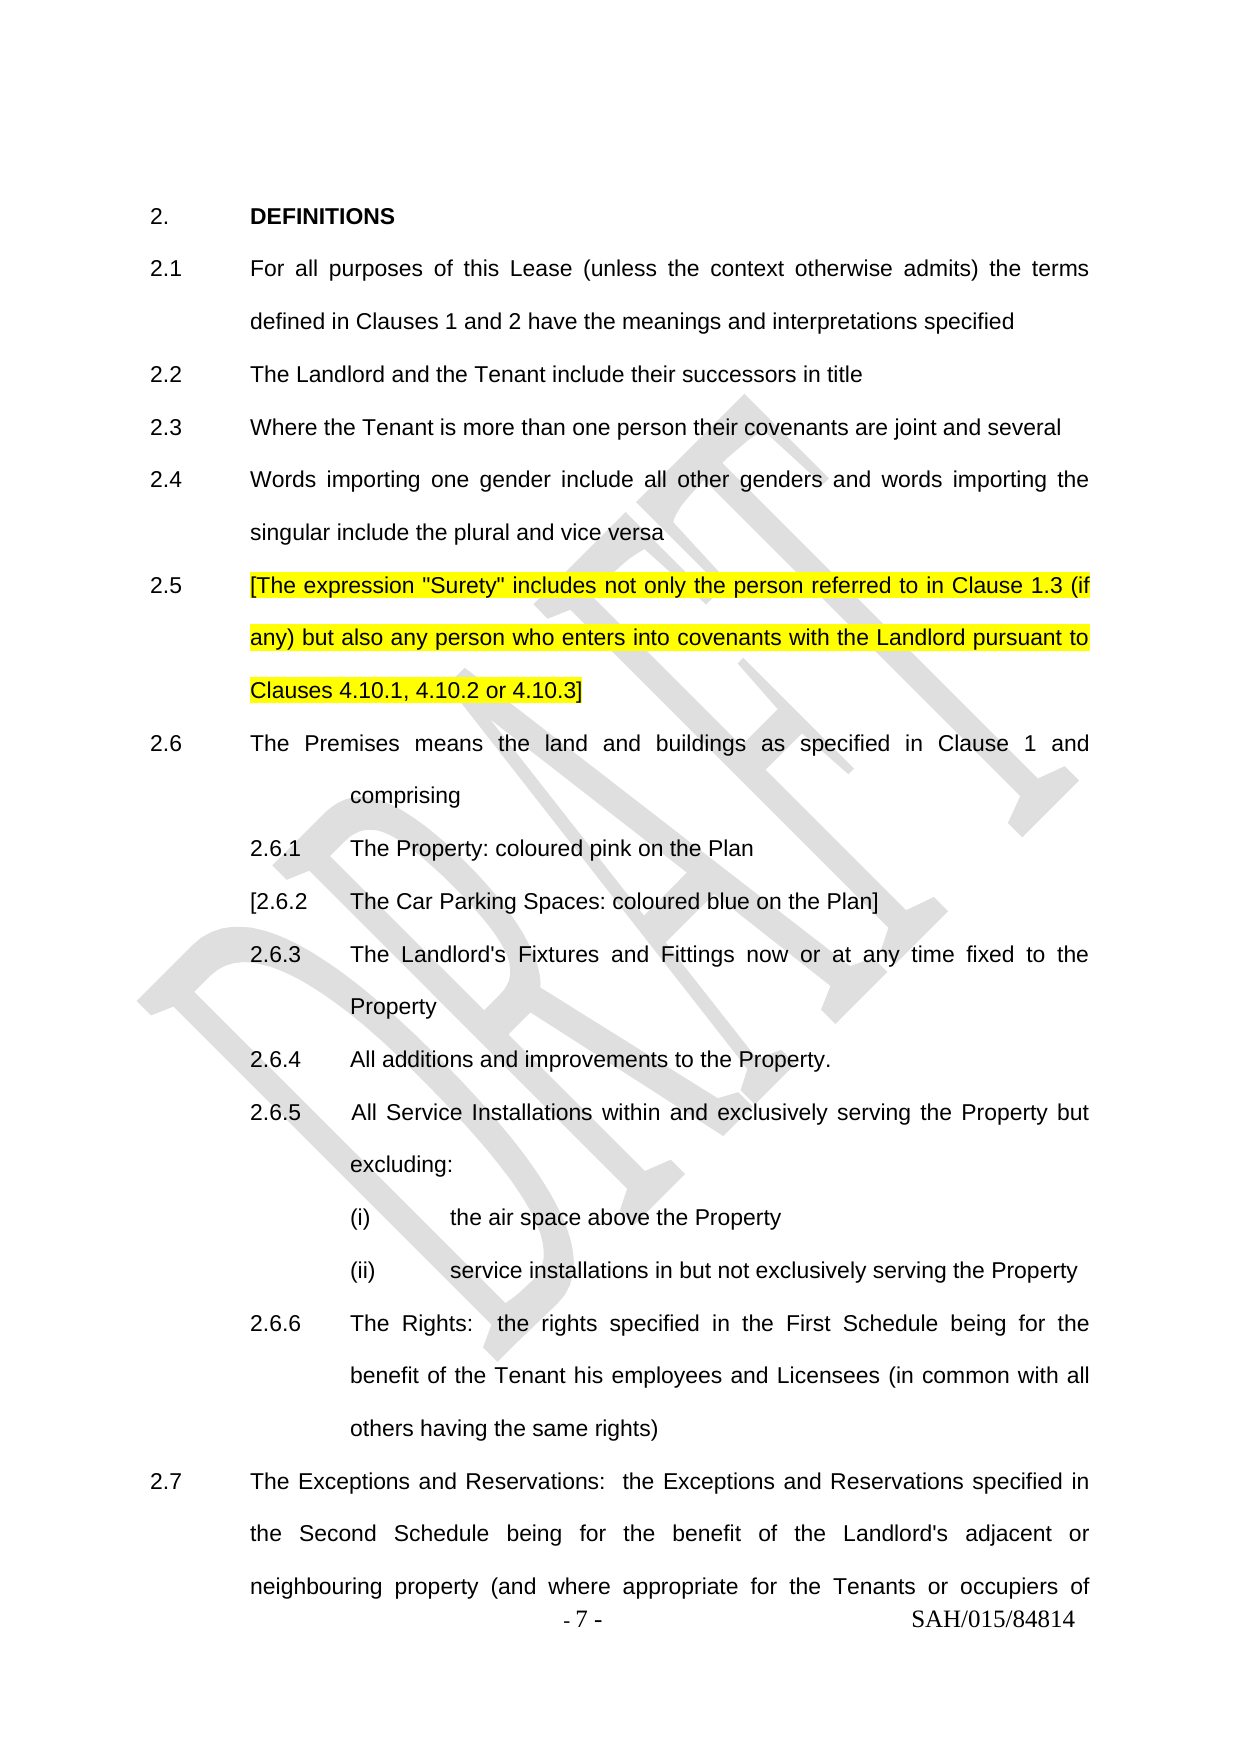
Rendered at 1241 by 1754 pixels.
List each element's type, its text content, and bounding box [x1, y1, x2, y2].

text (i) the air space above the Property [557, 1204, 1090, 1231]
text 2.6.3 The Landlord's Fixtures and Fittings now or at any time fixed to the Property [150, 941, 196, 986]
text 2.6 The Premises means the land and buildings as specified in Clause 1 and comprising [508, 734, 603, 809]
text 2.5 [The expression "Surety" includes not only the person referred to in Clause 1.3 (if any) but also any person who enters into covenants with the Landlord pursuant to Clauses 4.10.1, 4.10.2 or 4.10.3] [150, 572, 662, 703]
text 2.5 [The expression "Surety" includes not only the person referred to in Clause 1.3 (if any) but also any person who enters into covenants with the Landlord pursuant to Clauses 4.10.1, 4.10.2 or 4.10.3] [833, 572, 1090, 703]
text [2.6.2 The Car Parking Spaces: coloured blue on the Plan] [491, 888, 625, 914]
text (ii) service installations in but not exclusively serving the Property [350, 1257, 448, 1283]
text 2.6.5 All Service Installations within and exclusively serving the Property but excluding: [303, 1099, 508, 1178]
text 2.6.3 The Landlord's Fixtures and Fittings now or at any time fixed to the Property [667, 941, 830, 1020]
text (ii) service installations in but not exclusively serving the Property [571, 1257, 1090, 1283]
text [2.6.2 The Car Parking Spaces: coloured blue on the Plan] [150, 888, 351, 914]
text 2.6.4 All additions and improvements to the Property. [428, 1046, 509, 1072]
text 2.6.1 The Property: coloured pink on the Plan [683, 835, 821, 862]
text 2.6.1 The Property: coloured pink on the Plan [832, 835, 1090, 862]
text 2.6.4 All additions and improvements to the Property. [636, 1046, 747, 1072]
text [2.6.2 The Car Parking Spaces: coloured blue on the Plan] [624, 888, 670, 914]
text 2.6.5 All Service Installations within and exclusively serving the Property but excluding: [574, 1099, 1090, 1178]
text 2.6 The Premises means the land and buildings as specified in Clause 1 and comprising [150, 730, 543, 809]
text 2.3 Where the Tenant is more than one person their covenants are joint and several [150, 413, 724, 440]
text 2.5 [The expression "Surety" includes not only the person referred to in Clause 1.3 (if any) but also any person who enters into covenants with the Landlord pursuant to Clauses 4.10.1, 4.10.2 or 4.10.3] [592, 572, 926, 703]
text 2.6.3 The Landlord's Fixtures and Fittings now or at any time fixed to the Property [416, 941, 510, 1009]
text [2.6.2 The Car Parking Spaces: coloured blue on the Plan] [885, 888, 1090, 914]
text 2.6 The Premises means the land and buildings as specified in Clause 1 and comprising [767, 730, 1019, 809]
text 2.6.1 The Property: coloured pink on the Plan [582, 835, 671, 862]
text 2.3 Where the Tenant is more than one person their covenants are joint and several [765, 413, 1090, 440]
text 2.6.3 The Landlord's Fixtures and Fittings now or at any time fixed to the Property [294, 941, 457, 1020]
text 2.1 For all purposes of this Lease (unless the context otherwise admits) the terms defined in Clauses 1 and 2 have the meanings and interpretations specified [150, 255, 1090, 334]
text 2.2 The Landlord and the Tenant include their successors in title [150, 361, 1090, 387]
text 2.6 The Premises means the land and buildings as specified in Clause 1 and comprising [991, 730, 1090, 809]
text 2.7 The Exceptions and Reservations: the Exceptions and Reservations specified in the Second Schedule being for the benefit of the Landlord's adjacent or neighbouring property (and where appropriate for the Tenants or occupiers of [150, 1468, 1090, 1599]
text 2. DEFINITIONS [150, 203, 1090, 229]
text 2.6.5 All Service Installations within and exclusively serving the Property but excluding: [150, 1099, 343, 1178]
text 2.6.3 The Landlord's Fixtures and Fittings now or at any time fixed to the Property [820, 941, 1090, 1020]
text (i) the air space above the Property [350, 1204, 396, 1231]
text [2.6.2 The Car Parking Spaces: coloured blue on the Plan] [363, 888, 478, 914]
text 2.6.1 The Property: coloured pink on the Plan [331, 835, 426, 862]
text 2.6.1 The Property: coloured pink on the Plan [150, 835, 301, 862]
text 2.6.1 The Property: coloured pink on the Plan [438, 835, 584, 862]
text 2.4 Words importing one gender include all other genders and words importing the singular include the plural and vice versa [150, 466, 671, 545]
text 2.6.4 All additions and improvements to the Property. [748, 1046, 1090, 1072]
text 2.6.6 The Rights: the rights specified in the First Schedule being for the benefit of the Tenant his employees and Licensees (in common with all others having the same rights) [150, 1309, 1090, 1441]
text 2.4 Words importing one gender include all other genders and words importing the singular include the plural and vice versa [674, 481, 768, 545]
text 2.6.4 All additions and improvements to the Property. [250, 1046, 413, 1072]
text 2.6.3 The Landlord's Fixtures and Fittings now or at any time fixed to the Property [196, 963, 356, 1020]
text (ii) service installations in but not exclusively serving the Property [461, 1257, 543, 1283]
text 2.6.5 All Service Installations within and exclusively serving the Property but excluding: [480, 1099, 615, 1178]
text (i) the air space above the Property [408, 1204, 539, 1231]
text 2.6.4 All additions and improvements to the Property. [521, 1046, 621, 1072]
text 2.4 Words importing one gender include all other genders and words importing the singular include the plural and vice versa [727, 466, 1090, 545]
text [2.6.2 The Car Parking Spaces: coloured blue on the Plan] [751, 888, 872, 914]
text 2.6 The Premises means the land and buildings as specified in Clause 1 and comprising [547, 730, 768, 809]
text 2.6.4 All additions and improvements to the Property. [150, 1046, 237, 1072]
text 2.6.3 The Landlord's Fixtures and Fittings now or at any time fixed to the Property [528, 941, 708, 1020]
